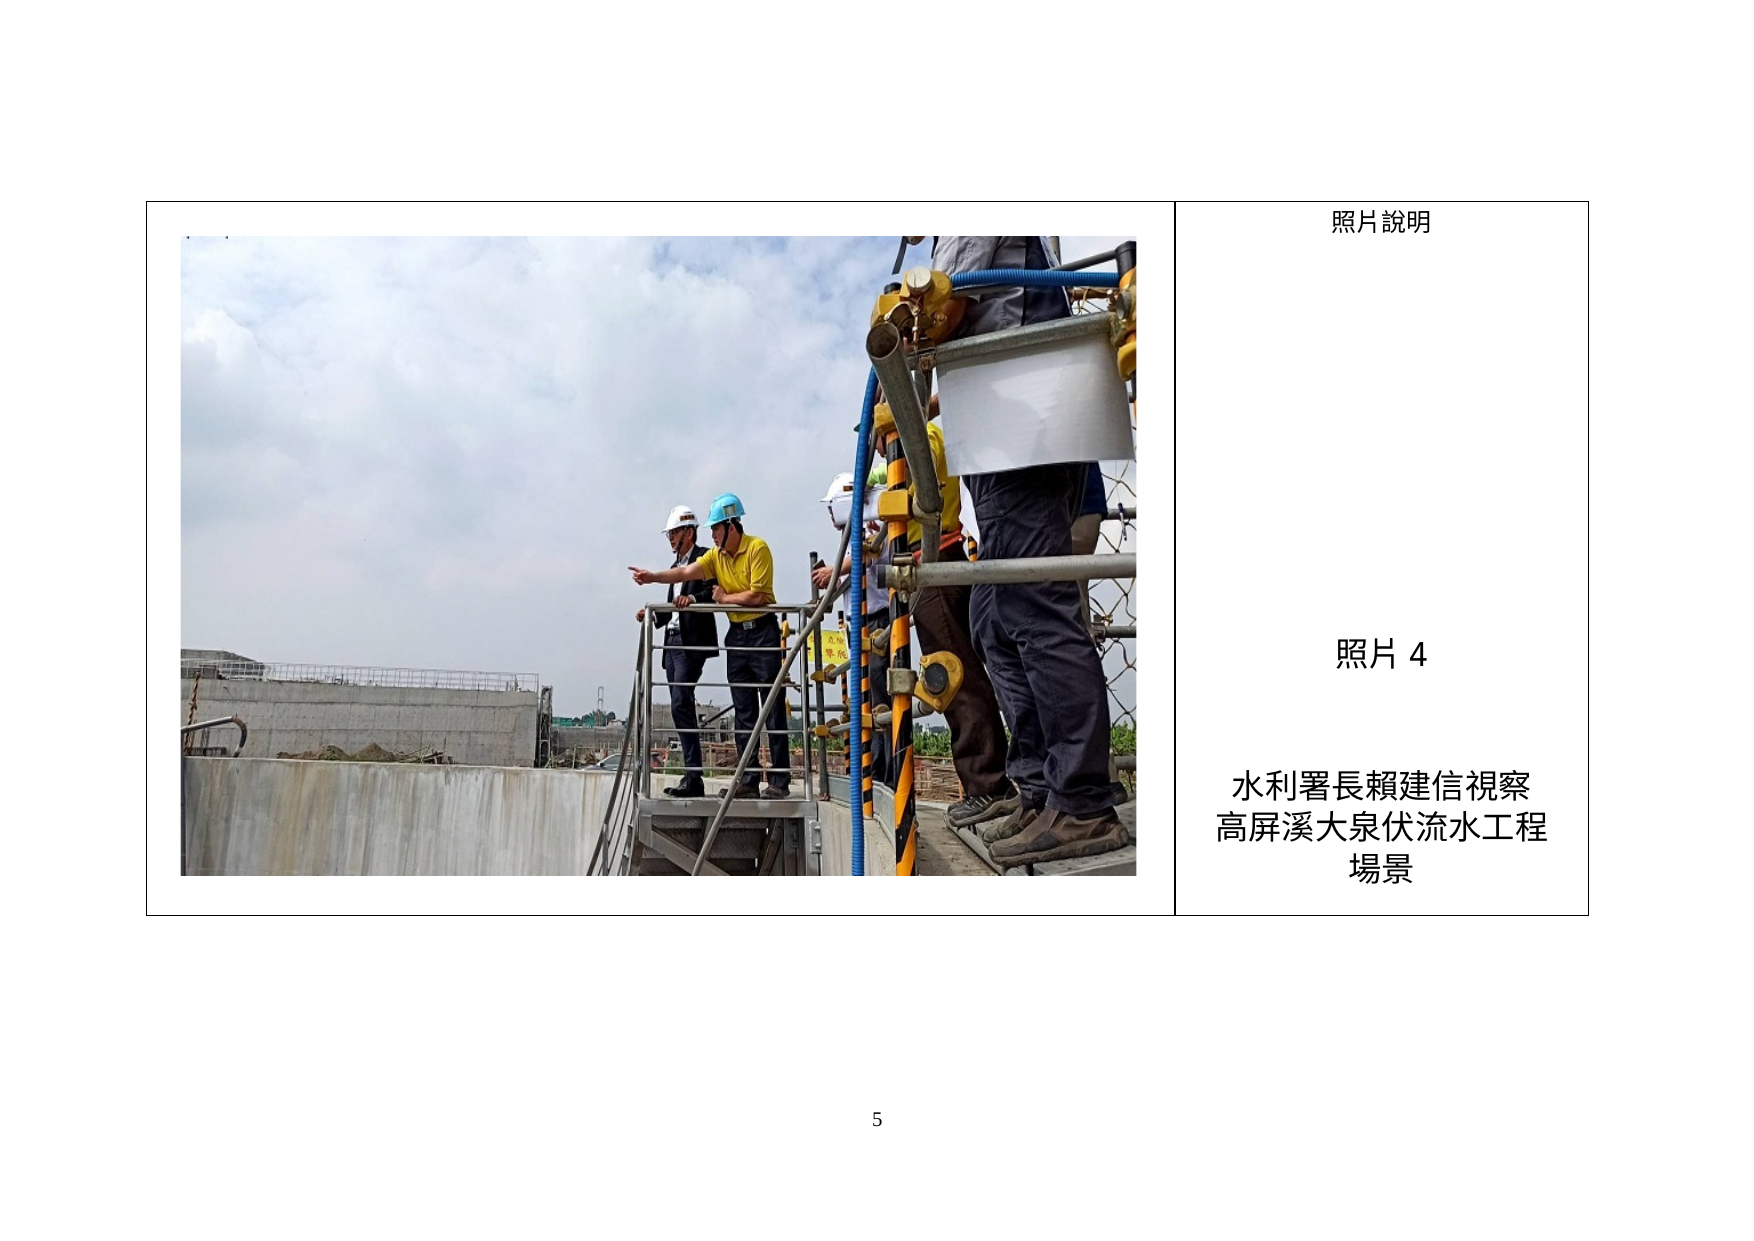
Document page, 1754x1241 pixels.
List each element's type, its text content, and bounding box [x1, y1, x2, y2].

picture [180, 236, 1137, 876]
table_header 照片說明 照片4 水利署長賴建信視察 高屏溪大泉伏流水工程 場景 [1176, 202, 1588, 915]
table_header [147, 202, 1174, 915]
